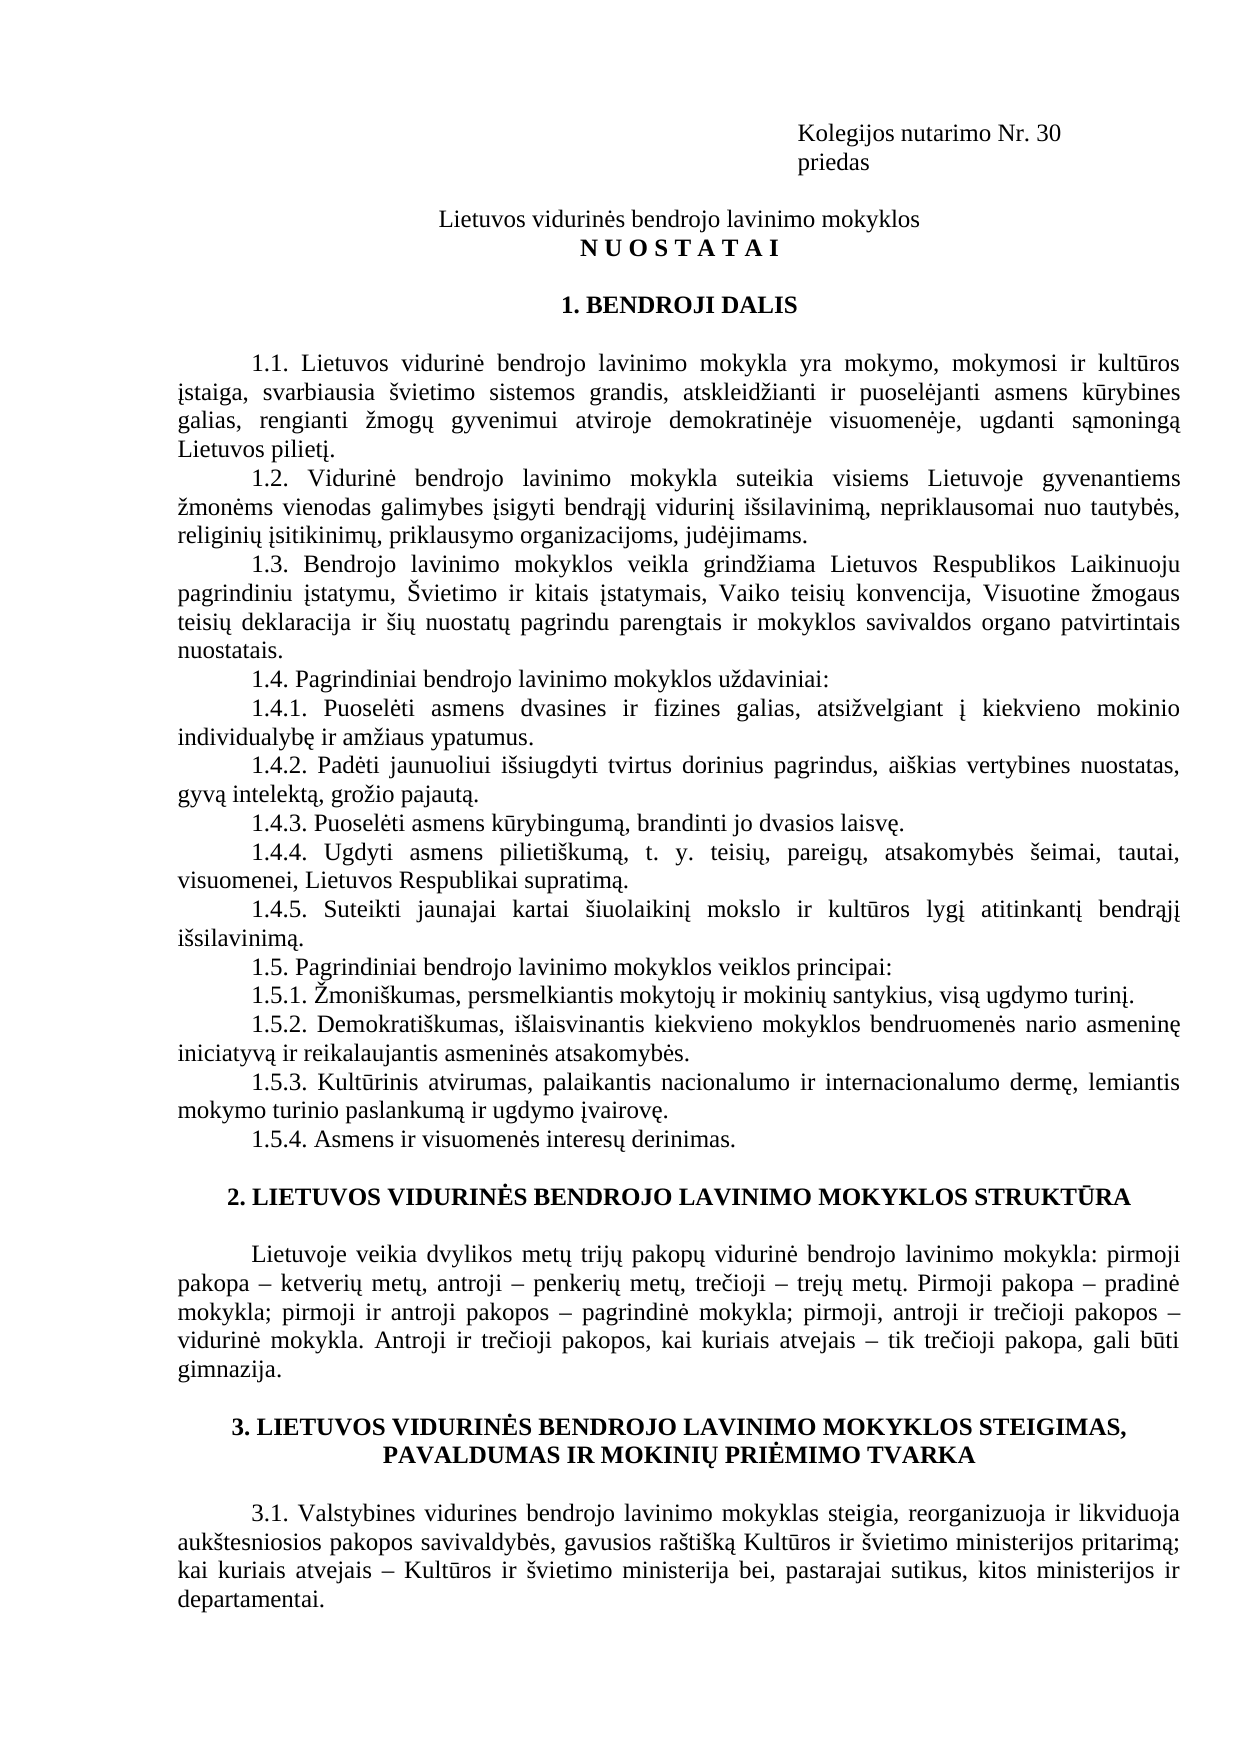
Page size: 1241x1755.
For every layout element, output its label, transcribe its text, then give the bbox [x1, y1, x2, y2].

text 1.3. Bendrojo lavinimo mokyklos veikla grindžiama Lietuvos Respublikos Laikinuoju pagrindiniu įstatymu, Švietimo ir kitais įstatymais, Vaiko teisių konvencija, Visuotine žmogaus teisių deklaracija ir šių nuostatų pagrindu parengtais ir mokyklos savivaldos organo patvirtintais nuostatais. [177, 549, 1181, 664]
text priedas [177, 147, 1181, 176]
text Kolegijos nutarimo Nr. 30 [797, 118, 1181, 147]
text 1.2. Vidurinė bendrojo lavinimo mokykla suteikia visiems Lietuvoje gyvenantiems žmonėms vienodas galimybes įsigyti bendrąjį vidurinį išsilavinimą, nepriklausomai nuo tautybės, religinių įsitikinimų, priklausymo organizacijoms, judėjimams. [177, 463, 1181, 549]
text 1.1. Lietuvos vidurinė bendrojo lavinimo mokykla yra mokymo, mokymosi ir kultūros įstaiga, svarbiausia švietimo sistemos grandis, atskleidžianti ir puoselėjanti asmens kūrybines galias, rengianti žmogų gyvenimui atviroje demokratinėje visuomenėje, ugdanti sąmoningą Lietuvos pilietį. [177, 348, 1181, 463]
text 1. BENDROJI DALIS [177, 291, 1181, 319]
text 3. LIETUVOS VIDURINĖS BENDROJO LAVINIMO MOKYKLOS STEIGIMAS, PAVALDUMAS IR MOKINIŲ PRIĖMIMO TVARKA [177, 1412, 1181, 1469]
text 1.5.4. Asmens ir visuomenės interesų derinimas. [177, 1124, 1181, 1153]
text N U O S T A T A I [177, 233, 1181, 262]
text 1.4.3. Puoselėti asmens kūrybingumą, brandinti jo dvasios laisvę. [177, 808, 1181, 837]
text 1.5.3. Kultūrinis atvirumas, palaikantis nacionalumo ir internacionalumo dermę, lemiantis mokymo turinio paslankumą ir ugdymo įvairovę. [177, 1067, 1181, 1124]
text 2. LIETUVOS VIDURINĖS BENDROJO LAVINIMO MOKYKLOS STRUKTŪRA [177, 1182, 1181, 1211]
text 1.4. Pagrindiniai bendrojo lavinimo mokyklos uždaviniai: [177, 664, 1181, 693]
text 1.4.4. Ugdyti asmens pilietiškumą, t. y. teisių, pareigų, atsakomybės šeimai, tautai, visuomenei, Lietuvos Respublikai supratimą. [177, 837, 1181, 894]
text 1.4.1. Puoselėti asmens dvasines ir fizines galias, atsižvelgiant į kiekvieno mokinio individualybę ir amžiaus ypatumus. [177, 693, 1181, 751]
text Lietuvos vidurinės bendrojo lavinimo mokyklos [177, 204, 1181, 233]
text 1.5. Pagrindiniai bendrojo lavinimo mokyklos veiklos principai: [177, 952, 1181, 981]
text 3.1. Valstybines vidurines bendrojo lavinimo mokyklas steigia, reorganizuoja ir likviduoja aukštesniosios pakopos savivaldybės, gavusios raštišką Kultūros ir švietimo ministerijos pritarimą; kai kuriais atvejais – Kultūros ir švietimo ministerija bei, pastarajai sutikus, kitos ministerijos ir departamentai. [177, 1498, 1181, 1613]
text 1.5.2. Demokratiškumas, išlaisvinantis kiekvieno mokyklos bendruomenės nario asmeninę iniciatyvą ir reikalaujantis asmeninės atsakomybės. [177, 1009, 1181, 1067]
text 1.4.5. Suteikti jaunajai kartai šiuolaikinį mokslo ir kultūros lygį atitinkantį bendrąjį išsilavinimą. [177, 894, 1181, 952]
text 1.5.1. Žmoniškumas, persmelkiantis mokytojų ir mokinių santykius, visą ugdymo turinį. [177, 981, 1181, 1009]
text Lietuvoje veikia dvylikos metų trijų pakopų vidurinė bendrojo lavinimo mokykla: pirmoji pakopa – ketverių metų, antroji – penkerių metų, trečioji – trejų metų. Pirmoji pakopa – pradinė mokykla; pirmoji ir antroji pakopos – pagrindinė mokykla; pirmoji, antroji ir trečioji pakopos – vidurinė mokykla. Antroji ir trečioji pakopos, kai kuriais atvejais – tik trečioji pakopa, gali būti gimnazija. [177, 1239, 1181, 1383]
text 1.4.2. Padėti jaunuoliui išsiugdyti tvirtus dorinius pagrindus, aiškias vertybines nuostatas, gyvą intelektą, grožio pajautą. [177, 751, 1181, 808]
